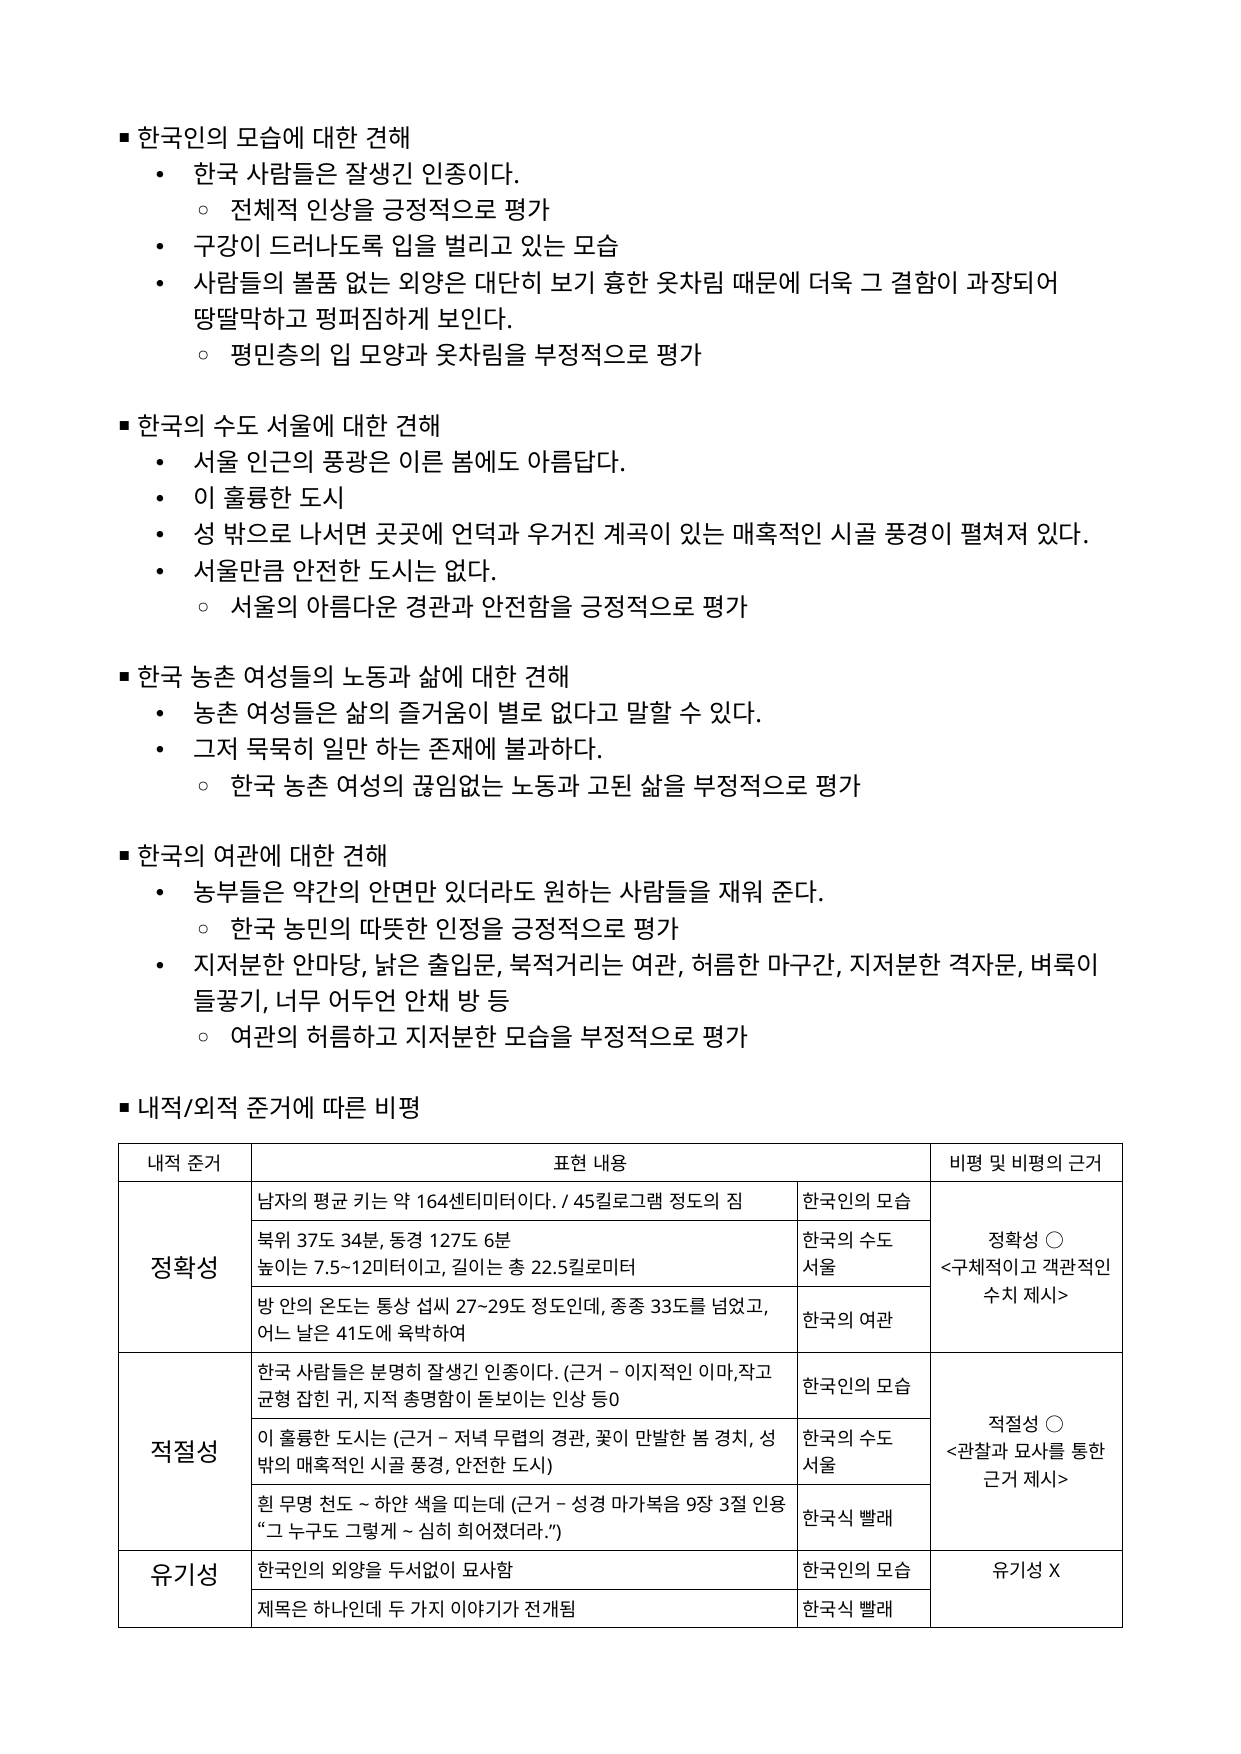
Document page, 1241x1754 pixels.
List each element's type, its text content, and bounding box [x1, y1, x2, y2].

list 한국 농민의 따뜻한 인정을 긍정적으로 평가 [193, 909, 1122, 945]
text ￭ 한국인의 모습에 대한 견해 [118, 118, 1122, 154]
text ￭ 한국의 수도 서울에 대한 견해 [118, 406, 1122, 442]
table_cell 한국의 수도 서울 [798, 1221, 930, 1286]
table_cell 제목은 하나인데 두 가지 이야기가 전개됨 [252, 1590, 797, 1627]
list 농부들은 약간의 안면만 있더라도 원하는 사람들을 재워 준다. [156, 873, 1122, 909]
text ￭ 한국 농촌 여성들의 노동과 삶에 대한 견해 [118, 657, 1122, 694]
table_cell 남자의 평균 키는 약 164센티미터이다. / 45킬로그램 정도의 짐 [252, 1182, 797, 1220]
list 평민층의 입 모양과 옷차림을 부정적으로 평가 [193, 336, 1122, 372]
table_cell 유기성 X [931, 1551, 1122, 1627]
list 한국 농촌 여성의 끊임없는 노동과 고된 삶을 부정적으로 평가 [193, 766, 1122, 802]
text ￭ 내적/외적 준거에 따른 비평 [118, 1088, 1122, 1124]
table_cell 한국인의 모습 [798, 1551, 930, 1588]
table_header 내적 준거 [119, 1144, 251, 1181]
table_cell 북위 37도 34분, 동경 127도 6분 높이는 7.5~12미터이고, 길이는 총 22.5킬로미터 [252, 1221, 797, 1286]
table_cell 흰 무명 천도 ~ 하얀 색을 띠는데 (근거 – 성경 마가복음 9장 3절 인용 “그 누구도 그렇게 ~ 심히 희어졌더라.”) [252, 1485, 797, 1550]
table_cell 한국의 여관 [798, 1287, 930, 1352]
table_header 표현 내용 [252, 1144, 930, 1181]
table_cell 한국의 수도 서울 [798, 1419, 930, 1484]
table_cell 적절성 ○ <관찰과 묘사를 통한 근거 제시> [931, 1353, 1122, 1550]
list 지저분한 안마당, 낡은 출입문, 북적거리는 여관, 허름한 마구간, 지저분한 격자문, 벼룩이 들끟기, 너무 어두언 안채 방 등 [156, 945, 1122, 1018]
list 사람들의 볼품 없는 외양은 대단히 보기 흉한 옷차림 때문에 더욱 그 결함이 과장되어 땅딸막하고 펑퍼짐하게 보인다. [156, 263, 1122, 336]
list 농촌 여성들은 삶의 즐거움이 별로 없다고 말할 수 있다. [156, 694, 1122, 730]
list 여관의 허름하고 지저분한 모습을 부정적으로 평가 [193, 1018, 1122, 1054]
table_cell 한국인의 모습 [798, 1353, 930, 1418]
table_cell 유기성 [119, 1551, 251, 1627]
list 구강이 드러나도록 입을 벌리고 있는 모습 [156, 227, 1122, 263]
list 성 밖으로 나서면 곳곳에 언덕과 우거진 계곡이 있는 매혹적인 시골 풍경이 펼쳐져 있다. [156, 515, 1122, 551]
table_cell 적절성 [119, 1353, 251, 1550]
table_cell 한국인의 외양을 두서없이 묘사함 [252, 1551, 797, 1588]
list 서울의 아름다운 경관과 안전함을 긍정적으로 평가 [193, 587, 1122, 623]
table_cell 이 훌륭한 도시는 (근거 – 저녁 무렵의 경관, 꽃이 만발한 봄 경치, 성 밖의 매혹적인 시골 풍경, 안전한 도시) [252, 1419, 797, 1484]
table_header 비평 및 비평의 근거 [931, 1144, 1122, 1181]
list 서울 인근의 풍광은 이른 봄에도 아름답다. [156, 442, 1122, 478]
table_cell 방 안의 온도는 통상 섭씨 27~29도 정도인데, 종종 33도를 넘었고, 어느 날은 41도에 육박하여 [252, 1287, 797, 1352]
list 전체적 인상을 긍정적으로 평가 [193, 191, 1122, 227]
table_cell 한국 사람들은 분명히 잘생긴 인종이다. (근거 – 이지적인 이마,작고 균형 잡힌 귀, 지적 총명함이 돋보이는 인상 등0 [252, 1353, 797, 1418]
table_cell 한국식 빨래 [798, 1590, 930, 1627]
list 한국 사람들은 잘생긴 인종이다. [156, 154, 1122, 191]
table_cell 한국인의 모습 [798, 1182, 930, 1220]
text ￭ 한국의 여관에 대한 견해 [118, 837, 1122, 873]
list 그저 묵묵히 일만 하는 존재에 불과하다. [156, 730, 1122, 766]
list 이 훌륭한 도시 [156, 478, 1122, 515]
list 서울만큼 안전한 도시는 없다. [156, 551, 1122, 587]
table_cell 정확성 ○ <구체적이고 객관적인 수치 제시> [931, 1182, 1122, 1352]
table_cell 정확성 [119, 1182, 251, 1352]
table_cell 한국식 빨래 [798, 1485, 930, 1550]
